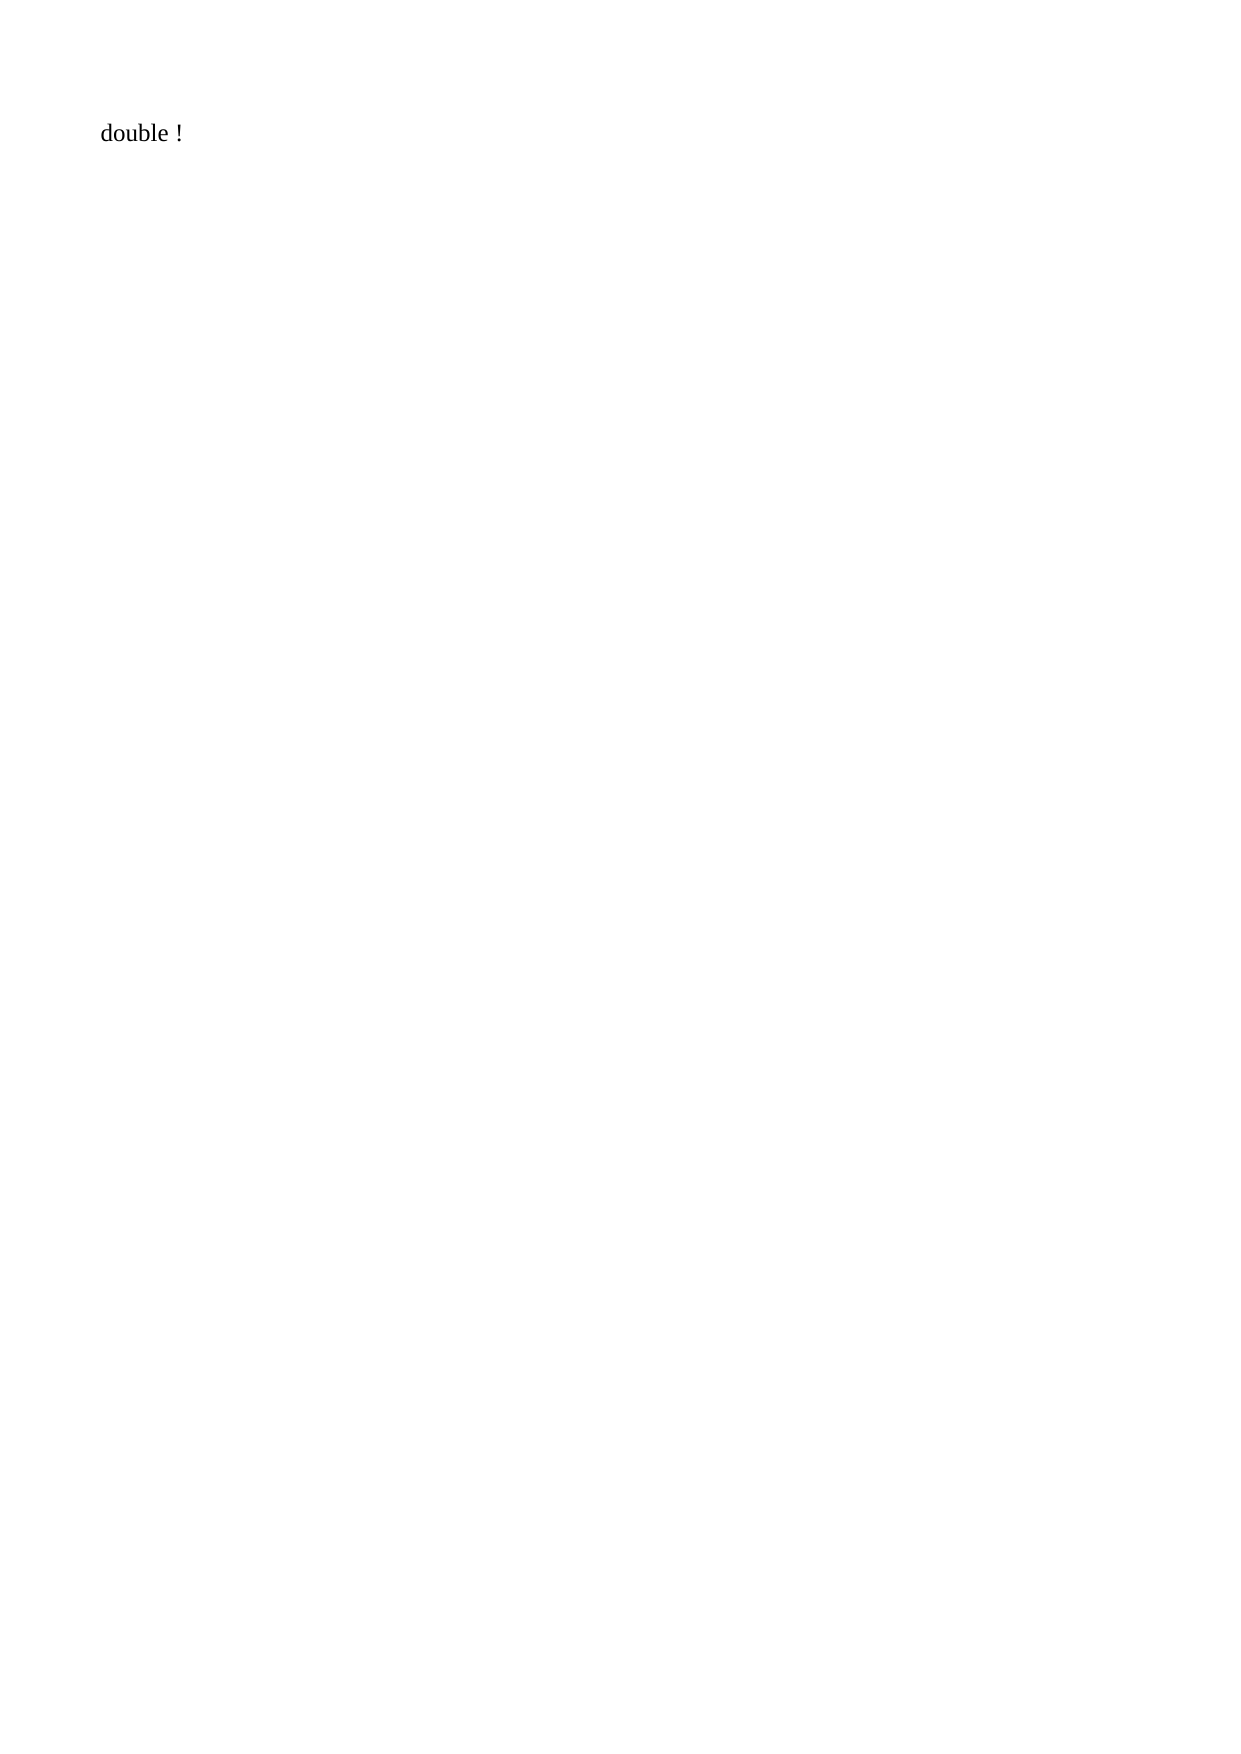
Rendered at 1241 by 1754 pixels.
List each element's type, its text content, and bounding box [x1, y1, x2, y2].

text double ! [100, 118, 1122, 147]
